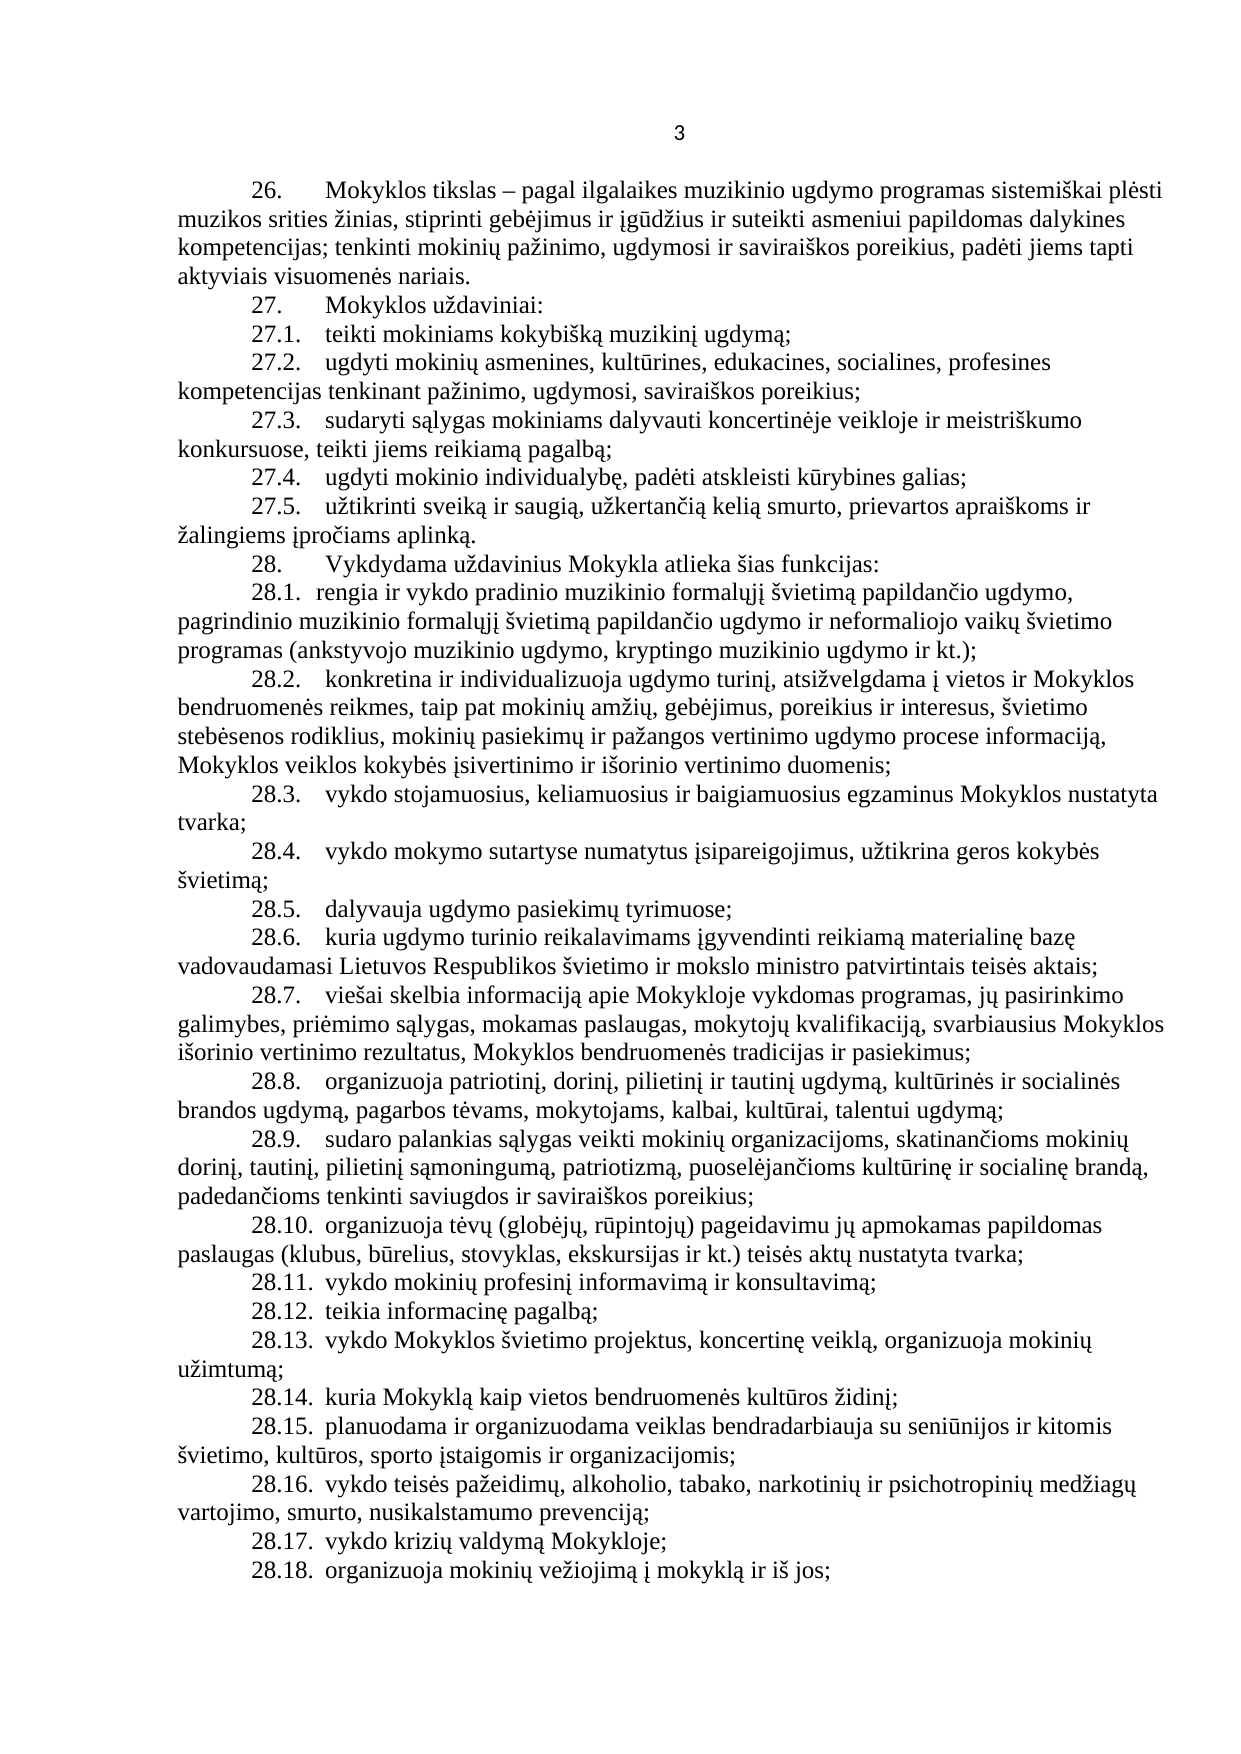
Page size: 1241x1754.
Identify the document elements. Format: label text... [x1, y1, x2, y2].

text 27.4. ugdyti mokinio individualybę, padėti atskleisti kūrybines galias; [177, 462, 1181, 491]
text 28.2. konkretina ir individualizuoja ugdymo turinį, atsižvelgdama į vietos ir Mokyklos bendruomenės reikmes, taip pat mokinių amžių, gebėjimus, poreikius ir interesus, švietimo stebėsenos rodiklius, mokinių pasiekimų ir pažangos vertinimo ugdymo procese informaciją, Mokyklos veiklos kokybės įsivertinimo ir išorinio vertinimo duomenis; [177, 664, 1181, 779]
text 28.10. organizuoja tėvų (globėjų, rūpintojų) pageidavimu jų apmokamas papildomas paslaugas (klubus, būrelius, stovyklas, ekskursijas ir kt.) teisės aktų nustatyta tvarka; [177, 1210, 1181, 1267]
text 28.8. organizuoja patriotinį, dorinį, pilietinį ir tautinį ugdymą, kultūrinės ir socialinės brandos ugdymą, pagarbos tėvams, mokytojams, kalbai, kultūrai, talentui ugdymą; [177, 1066, 1181, 1124]
text 27.3. sudaryti sąlygas mokiniams dalyvauti koncertinėje veikloje ir meistriškumo konkursuose, teikti jiems reikiamą pagalbą; [177, 405, 1181, 462]
text 27.2. ugdyti mokinių asmenines, kultūrines, edukacines, socialines, profesines kompetencijas tenkinant pažinimo, ugdymosi, saviraiškos poreikius; [177, 347, 1181, 405]
text 28.17. vykdo krizių valdymą Mokykloje; [177, 1526, 1181, 1555]
text 28. Vykdydama uždavinius Mokykla atlieka šias funkcijas: [177, 549, 1181, 577]
text 28.3. vykdo stojamuosius, keliamuosius ir baigiamuosius egzaminus Mokyklos nustatyta tvarka; [177, 779, 1181, 836]
text 28.4. vykdo mokymo sutartyse numatytus įsipareigojimus, užtikrina geros kokybės švietimą; [177, 836, 1181, 894]
text 28.13. vykdo Mokyklos švietimo projektus, koncertinę veiklą, organizuoja mokinių užimtumą; [177, 1325, 1181, 1382]
text 28.15. planuodama ir organizuodama veiklas bendradarbiauja su seniūnijos ir kitomis švietimo, kultūros, sporto įstaigomis ir organizacijomis; [177, 1411, 1181, 1469]
text 28.7. viešai skelbia informaciją apie Mokykloje vykdomas programas, jų pasirinkimo galimybes, priėmimo sąlygas, mokamas paslaugas, mokytojų kvalifikaciją, svarbiausius Mokyklos išorinio vertinimo rezultatus, Mokyklos bendruomenės tradicijas ir pasiekimus; [177, 980, 1181, 1066]
text 28.16. vykdo teisės pažeidimų, alkoholio, tabako, narkotinių ir psichotropinių medžiagų vartojimo, smurto, nusikalstamumo prevenciją; [177, 1469, 1181, 1526]
text 28.11. vykdo mokinių profesinį informavimą ir konsultavimą; [177, 1267, 1181, 1296]
text 28.1. rengia ir vykdo pradinio muzikinio formalųjį švietimą papildančio ugdymo, pagrindinio muzikinio formalųjį švietimą papildančio ugdymo ir neformaliojo vaikų švietimo programas (ankstyvojo muzikinio ugdymo, kryptingo muzikinio ugdymo ir kt.); [177, 577, 1181, 664]
text 26. Mokyklos tikslas – pagal ilgalaikes muzikinio ugdymo programas sistemiškai plėsti muzikos srities žinias, stiprinti gebėjimus ir įgūdžius ir suteikti asmeniui papildomas dalykines kompetencijas; tenkinti mokinių pažinimo, ugdymosi ir saviraiškos poreikius, padėti jiems tapti aktyviais visuomenės nariais. [177, 175, 1181, 290]
text 28.12. teikia informacinę pagalbą; [177, 1296, 1181, 1325]
text 28.14. kuria Mokyklą kaip vietos bendruomenės kultūros židinį; [177, 1382, 1181, 1411]
text 28.5. dalyvauja ugdymo pasiekimų tyrimuose; [177, 894, 1181, 922]
text 27.1. teikti mokiniams kokybišką muzikinį ugdymą; [177, 319, 1181, 347]
text 28.9. sudaro palankias sąlygas veikti mokinių organizacijoms, skatinančioms mokinių dorinį, tautinį, pilietinį sąmoningumą, patriotizmą, puoselėjančioms kultūrinę ir socialinę brandą, padedančioms tenkinti saviugdos ir saviraiškos poreikius; [177, 1124, 1181, 1210]
text 27. Mokyklos uždaviniai: [177, 290, 1181, 319]
text 27.5. užtikrinti sveiką ir saugią, užkertančią kelią smurto, prievartos apraiškoms ir žalingiems įpročiams aplinką. [177, 491, 1181, 549]
text 28.18. organizuoja mokinių vežiojimą į mokyklą ir iš jos; [177, 1555, 1181, 1584]
text 28.6. kuria ugdymo turinio reikalavimams įgyvendinti reikiamą materialinę bazę vadovaudamasi Lietuvos Respublikos švietimo ir mokslo ministro patvirtintais teisės aktais; [177, 922, 1181, 980]
